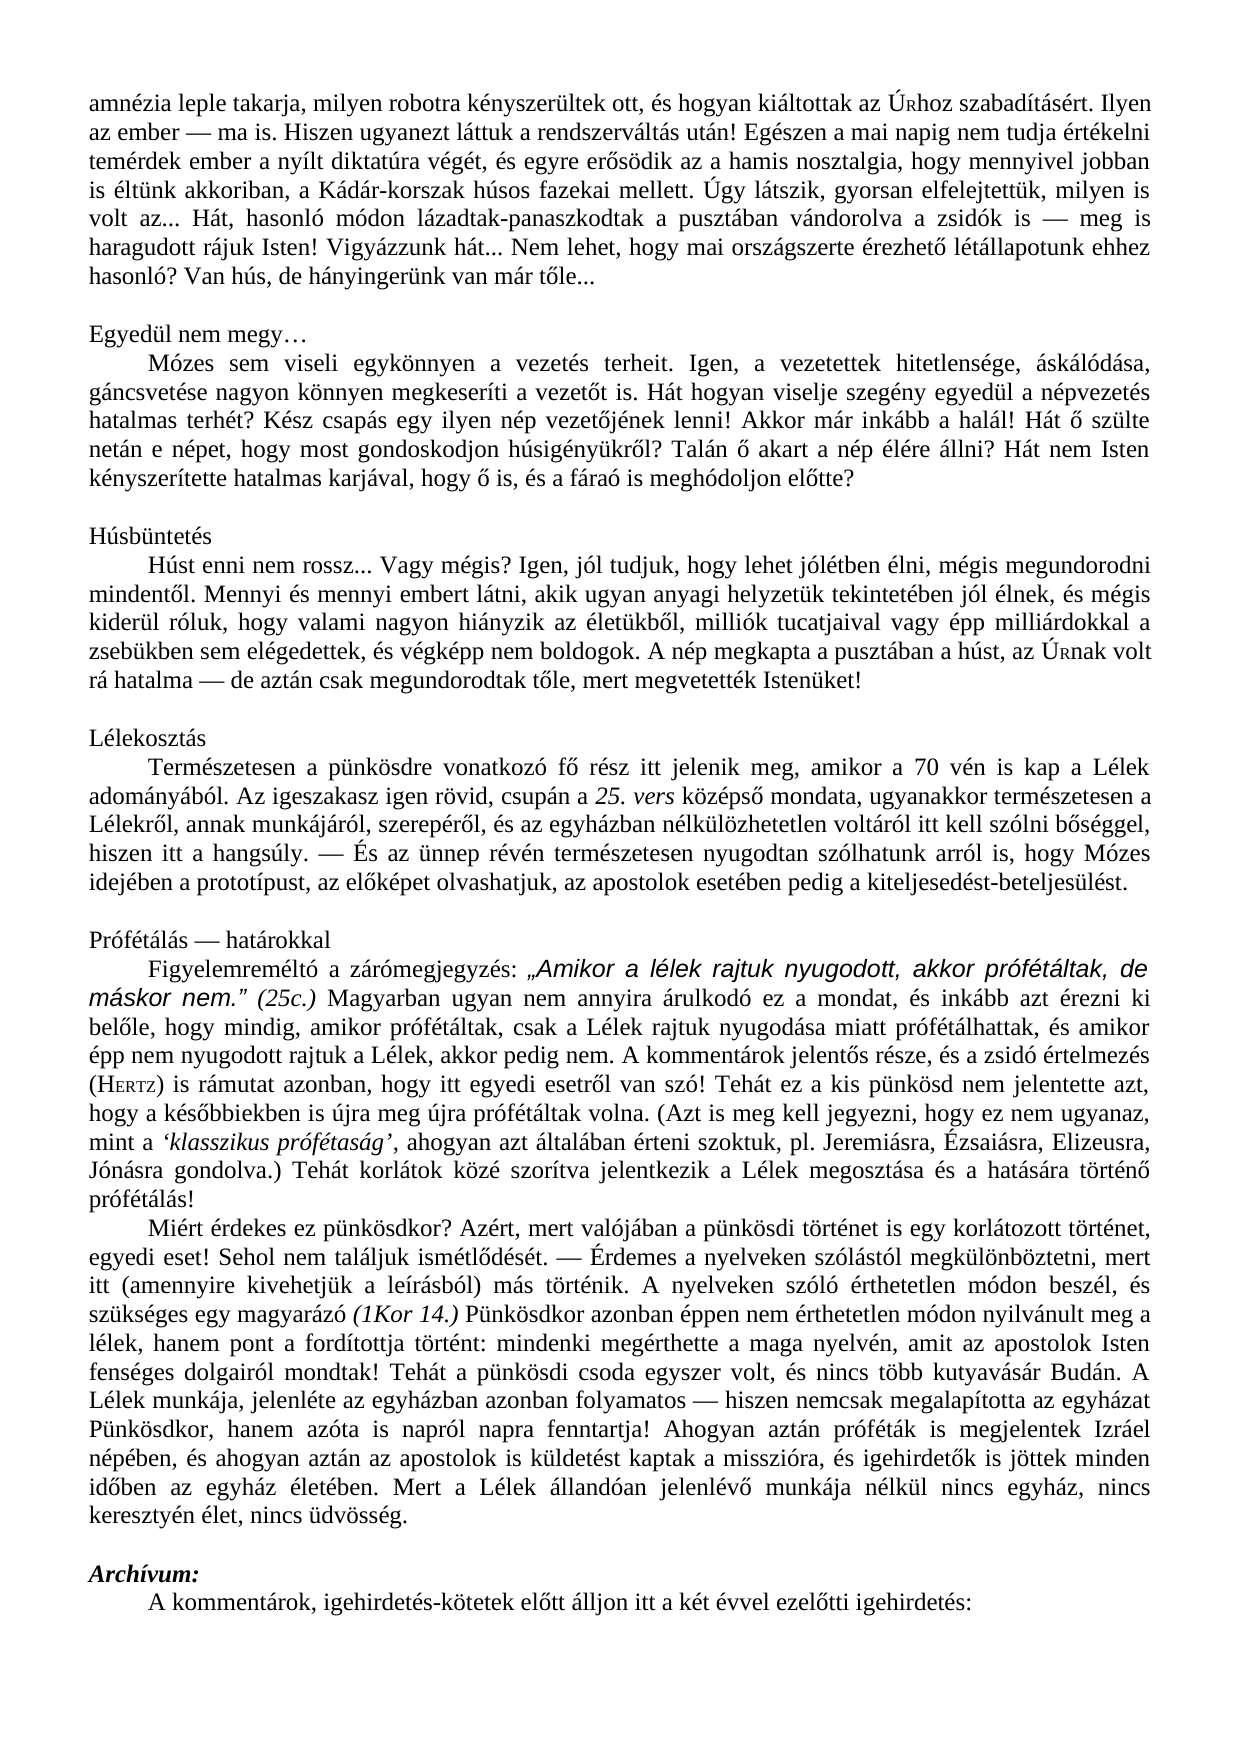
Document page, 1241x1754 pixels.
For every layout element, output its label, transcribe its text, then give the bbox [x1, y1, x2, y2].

text Miért érdekes ez pünkösdkor? Azért, mert valójában a pünkösdi történet is egy korlátozott történet, egyedi eset! Sehol nem találjuk ismétlődését. — Érdemes a nyelveken szólástól megkülönböztetni, mert itt (amennyire kivehetjük a leírásból) más történik. A nyelveken szóló érthetetlen módon beszél, és szükséges egy magyarázó (1Kor 14.) Pünkösdkor azonban éppen nem érthetetlen módon nyilvánult meg a lélek, hanem pont a fordítottja történt: mindenki megérthette a maga nyelvén, amit az apostolok Isten fenséges dolgairól mondtak! Tehát a pünkösdi csoda egyszer volt, és nincs több kutyavásár Budán. A Lélek munkája, jelenléte az egyházban azonban folyamatos — hiszen nemcsak megalapította az egyházat Pünkösdkor, hanem azóta is napról napra fenntartja! Ahogyan aztán próféták is megjelentek Izráel népében, és ahogyan aztán az apostolok is küldetést kaptak a misszióra, és igehirdetők is jöttek minden időben az egyház életében. Mert a Lélek állandóan jelenlévő munkája nélkül nincs egyház, nincs keresztyén élet, nincs üdvösség. [88, 1213, 1152, 1529]
text Lélekosztás [88, 723, 1152, 752]
text A kommentárok, igehirdetés-kötetek előtt álljon itt a két évvel ezelőtti igehirdetés: [88, 1587, 1152, 1616]
text Figyelemreméltó a zárómegjegyzés: „Amikor a lélek rajtuk nyugodott, akkor prófétáltak, de máskor nem.” (25c.) Magyarban ugyan nem annyira árulkodó ez a mondat, és inkább azt érezni ki belőle, hogy mindig, amikor prófétáltak, csak a Lélek rajtuk nyugodása miatt prófétálhattak, és amikor épp nem nyugodott rajtuk a Lélek, akkor pedig nem. A kommentárok jelentős része, és a zsidó értelmezés (Hertz) is rámutat azonban, hogy itt egyedi esetről van szó! Tehát ez a kis pünkösd nem jelentette azt, hogy a későbbiekben is újra meg újra prófétáltak volna. (Azt is meg kell jegyezni, hogy ez nem ugyanaz, mint a ‘klasszikus prófétaság’, ahogyan azt általában érteni szoktuk, pl. Jeremiásra, Ézsaiásra, Elizeusra, Jónásra gondolva.) Tehát korlátok közé szorítva jelentkezik a Lélek megosztása és a hatására történő prófétálás! [88, 954, 1152, 1213]
text amnézia leple takarja, milyen robotra kényszerültek ott, és hogyan kiáltottak az Úrhoz szabadításért. Ilyen az ember — ma is. Hiszen ugyanezt láttuk a rendszerváltás után! Egészen a mai napig nem tudja értékelni temérdek ember a nyílt diktatúra végét, és egyre erősödik az a hamis nosztalgia, hogy mennyivel jobban is éltünk akkoriban, a Kádár-korszak húsos fazekai mellett. Úgy látszik, gyorsan elfelejtettük, milyen is volt az... Hát, hasonló módon lázadtak-panaszkodtak a pusztában vándorolva a zsidók is — meg is haragudott rájuk Isten! Vigyázzunk hát... Nem lehet, hogy mai országszerte érezhető létállapotunk ehhez hasonló? Van hús, de hányingerünk van már tőle... [88, 88, 1152, 290]
text Természetesen a pünkösdre vonatkozó fő rész itt jelenik meg, amikor a 70 vén is kap a Lélek adományából. Az igeszakasz igen rövid, csupán a 25. vers középső mondata, ugyanakkor természetesen a Lélekről, annak munkájáról, szerepéről, és az egyházban nélkülözhetetlen voltáról itt kell szólni bőséggel, hiszen itt a hangsúly. — És az ünnep révén természetesen nyugodtan szólhatunk arról is, hogy Mózes idejében a prototípust, az előképet olvashatjuk, az apostolok esetében pedig a kiteljesedést-beteljesülést. [88, 752, 1152, 896]
text Húsbüntetés [88, 521, 1152, 550]
text Mózes sem viseli egykönnyen a vezetés terheit. Igen, a vezetettek hitetlensége, áskálódása, gáncsvetése nagyon könnyen megkeseríti a vezetőt is. Hát hogyan viselje szegény egyedül a népvezetés hatalmas terhét? Kész csapás egy ilyen nép vezetőjének lenni! Akkor már inkább a halál! Hát ő szülte netán e népet, hogy most gondoskodjon húsigényükről? Talán ő akart a nép élére állni? Hát nem Isten kényszerítette hatalmas karjával, hogy ő is, és a fáraó is meghódoljon előtte? [88, 348, 1152, 492]
text Egyedül nem megy… [88, 319, 1152, 348]
text Prófétálás — határokkal [88, 925, 1152, 954]
text Húst enni nem rossz... Vagy mégis? Igen, jól tudjuk, hogy lehet jólétben élni, mégis megundorodni mindentől. Mennyi és mennyi embert látni, akik ugyan anyagi helyzetük tekintetében jól élnek, és mégis kiderül róluk, hogy valami nagyon hiányzik az életükből, milliók tucatjaival vagy épp milliárdokkal a zsebükben sem elégedettek, és végképp nem boldogok. A nép megkapta a pusztában a húst, az Úrnak volt rá hatalma — de aztán csak megundorodtak tőle, mert megvetették Istenüket! [88, 550, 1152, 694]
text Archívum: [88, 1559, 1152, 1587]
